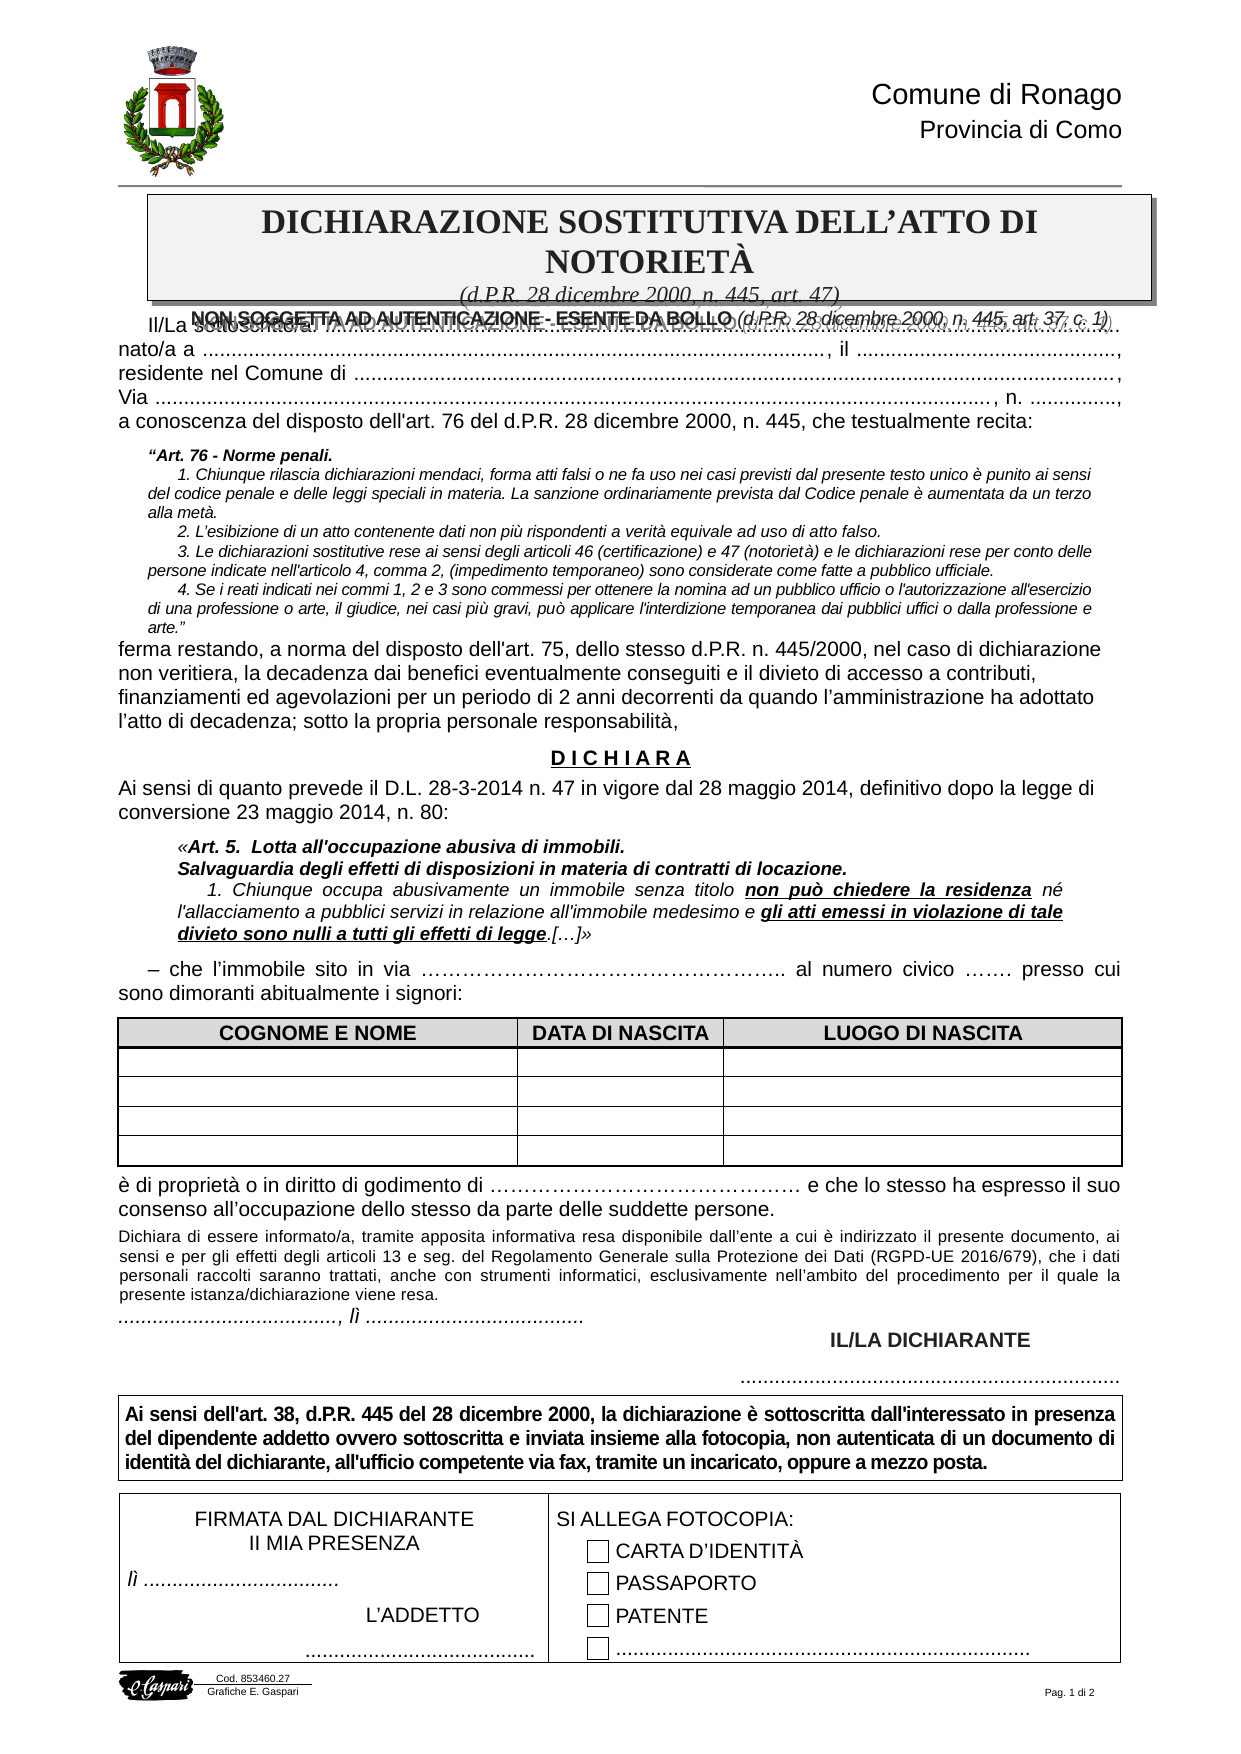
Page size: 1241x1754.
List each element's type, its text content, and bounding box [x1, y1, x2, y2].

text Ai sensi di quanto prevede il D.L. 28-3-2014 n. 47 in vigore dal 28 maggio 2014, definitivo dopo la legge di conversione 23 maggio 2014, n. 80: [118, 776, 1122, 824]
text «Art. 5. Lotta all'occupazione abusiva di immobili. [177, 836, 1063, 858]
text .................................................................. [738, 1364, 1122, 1388]
picture [118, 1669, 194, 1701]
table_header COGNOME E NOME [119, 1019, 517, 1046]
text D I C H I A R A [119, 746, 1122, 769]
table_header LUOGO DI NASCITA [724, 1019, 1121, 1046]
table_cell [724, 1049, 1121, 1076]
table_header SI ALLEGA FOTOCOPIA: CARTA D’IDENTITÀ PASSAPORTO PATENTE ........................................................................ [549, 1494, 1120, 1662]
text 2. L’esibizione di un atto contenente dati non più rispondenti a verità equivale ad uso di atto falso. [148, 522, 1093, 541]
text 3. Le dichiarazioni sostitutive rese ai sensi degli articoli 46 (certificazione) e 47 (notorietà) e le dichiarazioni rese per conto delle persone indicate nell'articolo 4, comma 2, (impedimento temporaneo) sono considerate come fatte a pubblico ufficiale. [148, 541, 1093, 580]
text ......................................, lì ...................................... [118, 1304, 1122, 1328]
table_cell [518, 1049, 723, 1076]
table_cell [724, 1107, 1121, 1135]
text – che l’immobile sito in via …………………………………………….. al numero civico ……. presso cui sono dimoranti abitualmente i signori: [118, 956, 1122, 1004]
table_cell [119, 1049, 517, 1076]
list 1. Chiunque occupa abusivamente un immobile senza titolo non può chiedere la residenza né l'allacciamento a pubblici servizi in relazione all'immobile medesimo e gli atti emessi in violazione di tale divieto sono nulli a tutti gli effetti di legge.[…]» [177, 879, 1063, 944]
table_cell [119, 1107, 517, 1135]
text è di proprietà o in diritto di godimento di ……………………………………… e che lo stesso ha espresso il suo consenso all’occupazione dello stesso da parte delle suddette persone. [118, 1173, 1122, 1221]
table_cell [724, 1136, 1121, 1165]
table_header FIRMATA DAL DICHIARANTE II MIA PRESENZA lì .................................. L’ADDETTO ........................................ [120, 1494, 548, 1662]
table_header Ai sensi dell'art. 38, d.P.R. 445 del 28 dicembre 2000, la dichiarazione è sottoscritta dall'interessato in presenza del dipendente addetto ovvero sottoscritta e inviata insieme alla fotocopia, non autenticata di un documento di identità del dichiarante, all'ufficio competente via fax, tramite un incaricato, oppure a mezzo posta. [119, 1396, 1122, 1480]
table_cell [119, 1136, 517, 1165]
text Dichiara di essere informato/a, tramite apposita informativa resa disponibile dall’ente a cui è indirizzato il presente documento, ai sensi e per gli effetti degli articoli 13 e seg. del Regolamento Generale sulla Protezione dei Dati (RGPD-UE 2016/679), che i dati personali raccolti saranno trattati, anche con strumenti informatici, esclusivamente nell’ambito del procedimento per il quale la presente istanza/dichiarazione viene resa. [118, 1227, 1122, 1304]
text Il/La sottoscritto/a. .......................................................................................................................................... nato/a a ............................................................................................................, il ............................................., residente nel Comune di ...................................................................................................................................., Via ................................................................................................................................................., n. ..............., a conoscenza del disposto dell'art. 76 del d.P.R. 28 dicembre 2000, n. 445, che testualmente recita: [118, 313, 1122, 433]
table_header DATA DI NASCITA [518, 1019, 723, 1046]
text Comune di Ronago [224, 77, 1122, 110]
table_cell [724, 1077, 1121, 1106]
table_cell [518, 1107, 723, 1135]
text 1. Chiunque rilascia dichiarazioni mendaci, forma atti falsi o ne fa uso nei casi previsti dal presente testo unico è punito ai sensi del codice penale e delle leggi speciali in materia. La sanzione ordinariamente prevista dal Codice penale è aumentata da un terzo alla metà. [148, 465, 1093, 522]
text Provincia di Como [224, 115, 1122, 144]
text Salvaguardia degli effetti di disposizioni in materia di contratti di locazione. [177, 858, 1063, 879]
text “Art. 76 - Norme penali. [148, 446, 1093, 465]
text IL/LA DICHIARANTE [738, 1328, 1122, 1352]
text 4. Se i reati indicati nei commi 1, 2 e 3 sono commessi per ottenere la nomina ad un pubblico ufficio o l'autorizzazione all'esercizio di una professione o arte, il giudice, nei casi più gravi, può applicare l'interdizione temporanea dai pubblici uffici o dalla professione e arte.” [148, 580, 1093, 637]
text ferma restando, a norma del disposto dell'art. 75, dello stesso d.P.R. n. 445/2000, nel caso di dichiarazione non veritiera, la decadenza dai benefici eventualmente conseguiti e il divieto di accesso a contributi, finanziamenti ed agevolazioni per un periodo di 2 anni decorrenti da quando l’amministrazione ha adottato l’atto di decadenza; sotto la propria personale responsabilità, [118, 637, 1122, 733]
picture [122, 46, 224, 178]
table_cell [518, 1077, 723, 1106]
table_cell [518, 1136, 723, 1165]
table_cell [119, 1077, 517, 1106]
